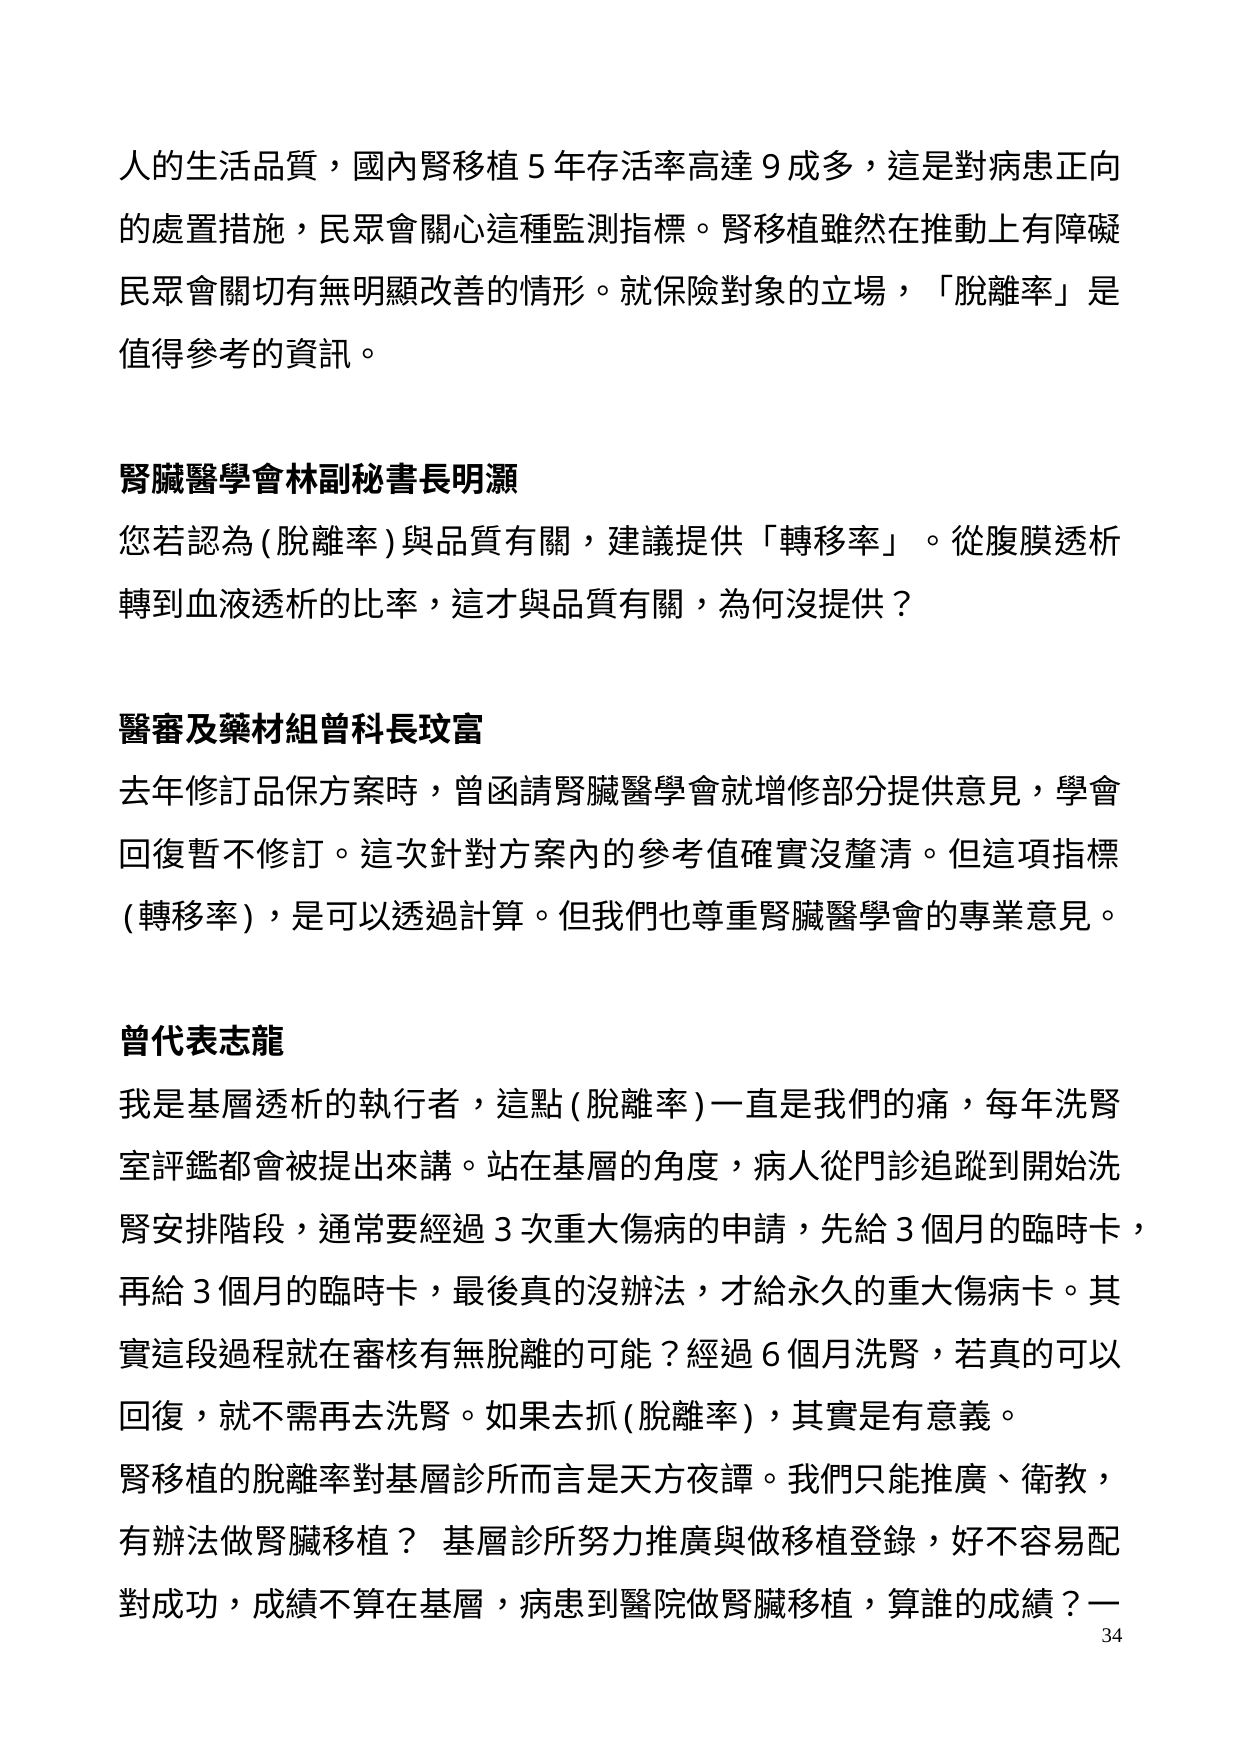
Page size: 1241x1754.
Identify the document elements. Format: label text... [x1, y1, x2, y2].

text 監控腎功能恢復的「脫離率」，分母是1年內的新病人。希望透析院所或醫師能設法讓1年內的新洗腎病人，能夠脫離洗腎，恢復腎功能，對病人有正向的品質意義。而腎移植脫離率則係呼應推動器官捐贈移植。腎移植是透析病人最好的一條路，可節省醫療費用，又能提升病人的生活品質，國內腎移植5年存活率高達9成多，這是對病患正向的處置措施，民眾會關心這種監測指標。腎移植雖然在推動上有障礙，民眾會關切有無明顯改善的情形。就保險對象的立場，「脫離率」是值得參考的資訊。 [118, 123, 1122, 373]
text 曾代表志龍 [118, 998, 1122, 1060]
text 醫審及藥材組曾科長玟富 [118, 685, 1122, 748]
text 您若認為(脫離率)與品質有關，建議提供「轉移率」。從腹膜透析轉到血液透析的比率，這才與品質有關，為何沒提供？ [118, 498, 1122, 623]
text 腎臟醫學會林副秘書長明灝 [118, 435, 1122, 498]
text 去年修訂品保方案時，曾函請腎臟醫學會就增修部分提供意見，學會回復暫不修訂。這次針對方案內的參考值確實沒釐清。但這項指標(轉移率)，是可以透過計算。但我們也尊重腎臟醫學會的專業意見。 [118, 748, 1122, 935]
text 我是基層透析的執行者，這點(脫離率)一直是我們的痛，每年洗腎室評鑑都會被提出來講。站在基層的角度，病人從門診追蹤到開始洗腎安排階段，通常要經過3次重大傷病的申請，先給3個月的臨時卡，再給3個月的臨時卡，最後真的沒辦法，才給永久的重大傷病卡。其實這段過程就在審核有無脫離的可能？經過6個月洗腎，若真的可以回復，就不需再去洗腎。如果去抓(脫離率)，其實是有意義。 [118, 1060, 1122, 1435]
text 腎移植的脫離率對基層診所而言是天方夜譚。我們只能推廣、衛教，有辦法做腎臟移植？ 基層診所努力推廣與做移植登錄，好不容易配對成功，成績不算在基層，病患到醫院做腎臟移植，算誰的成績？一 [118, 1435, 1122, 1623]
